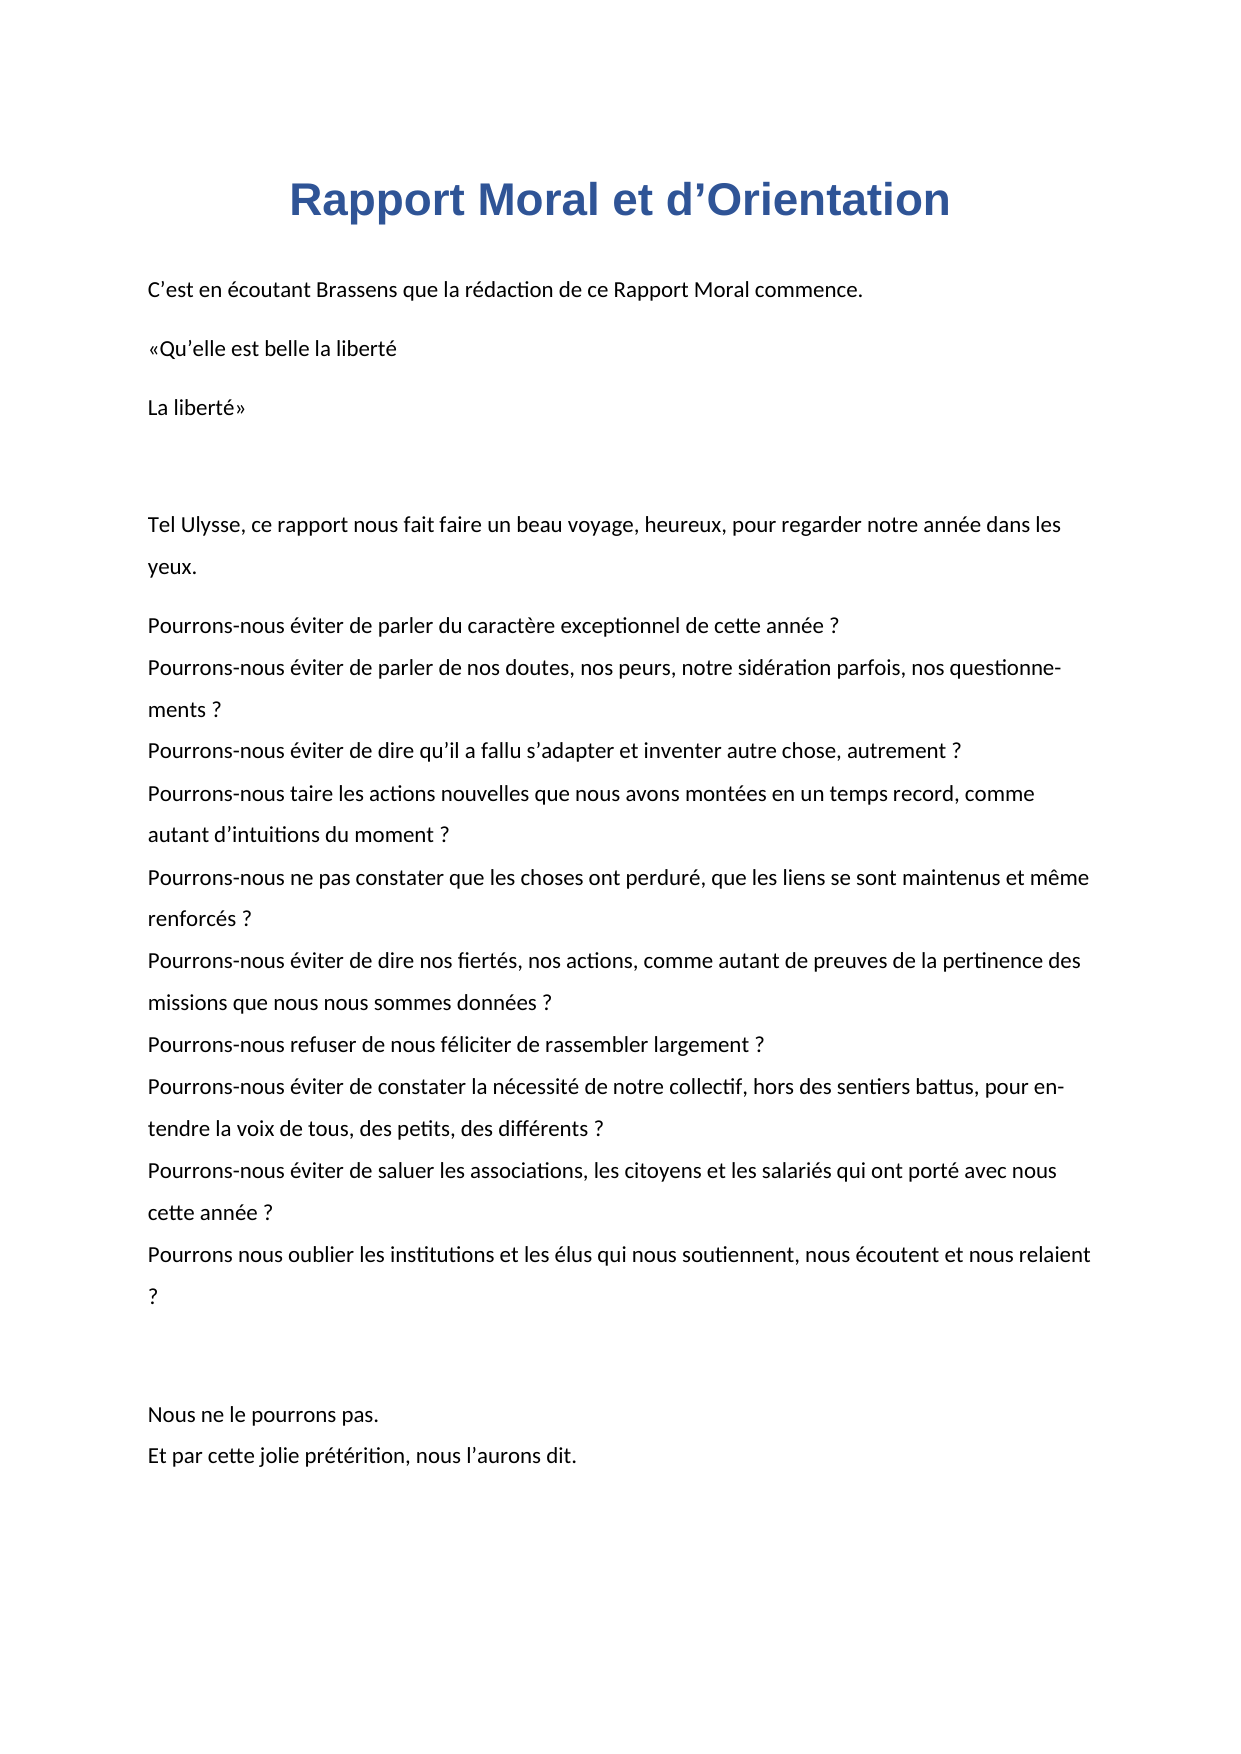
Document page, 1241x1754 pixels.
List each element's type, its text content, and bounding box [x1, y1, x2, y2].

text Pourrons-nous éviter de parler du caractère exceptionnel de cette année ? Pourrons-nous éviter de parler de nos doutes, nos peurs, notre sidération parfois, nos questionne- ments ? Pourrons-nous éviter de dire qu’il a fallu s’adapter et inventer autre chose, autrement ? Pourrons-nous taire les actions nouvelles que nous avons montées en un temps record, comme autant d’intuitions du moment ? Pourrons-nous ne pas constater que les choses ont perduré, que les liens se sont maintenus et même renforcés ? Pourrons-nous éviter de dire nos fiertés, nos actions, comme autant de preuves de la pertinence des missions que nous nous sommes données ? Pourrons-nous refuser de nous féliciter de rassembler largement ? Pourrons-nous éviter de constater la nécessité de notre collectif, hors des sentiers battus, pour en- tendre la voix de tous, des petits, des différents ? Pourrons-nous éviter de saluer les associations, les citoyens et les salariés qui ont porté avec nous cette année ? Pourrons nous oublier les institutions et les élus qui nous soutiennent, nous écoutent et nous relaient ? [148, 611, 1093, 1310]
text «Qu’elle est belle la liberté [148, 334, 1093, 362]
text C’est en écoutant Brassens que la rédaction de ce Rapport Moral commence. [148, 276, 1093, 303]
text Nous ne le pourrons pas. Et par cette jolie prétérition, nous l’aurons dit. [148, 1400, 1093, 1470]
text Tel Ulysse, ce rapport nous fait faire un beau voyage, heureux, pour regarder notre année dans les yeux. [148, 510, 1093, 580]
text La liberté» [148, 393, 1093, 421]
subtitle Rapport Moral et d’Orientation [148, 173, 1093, 225]
